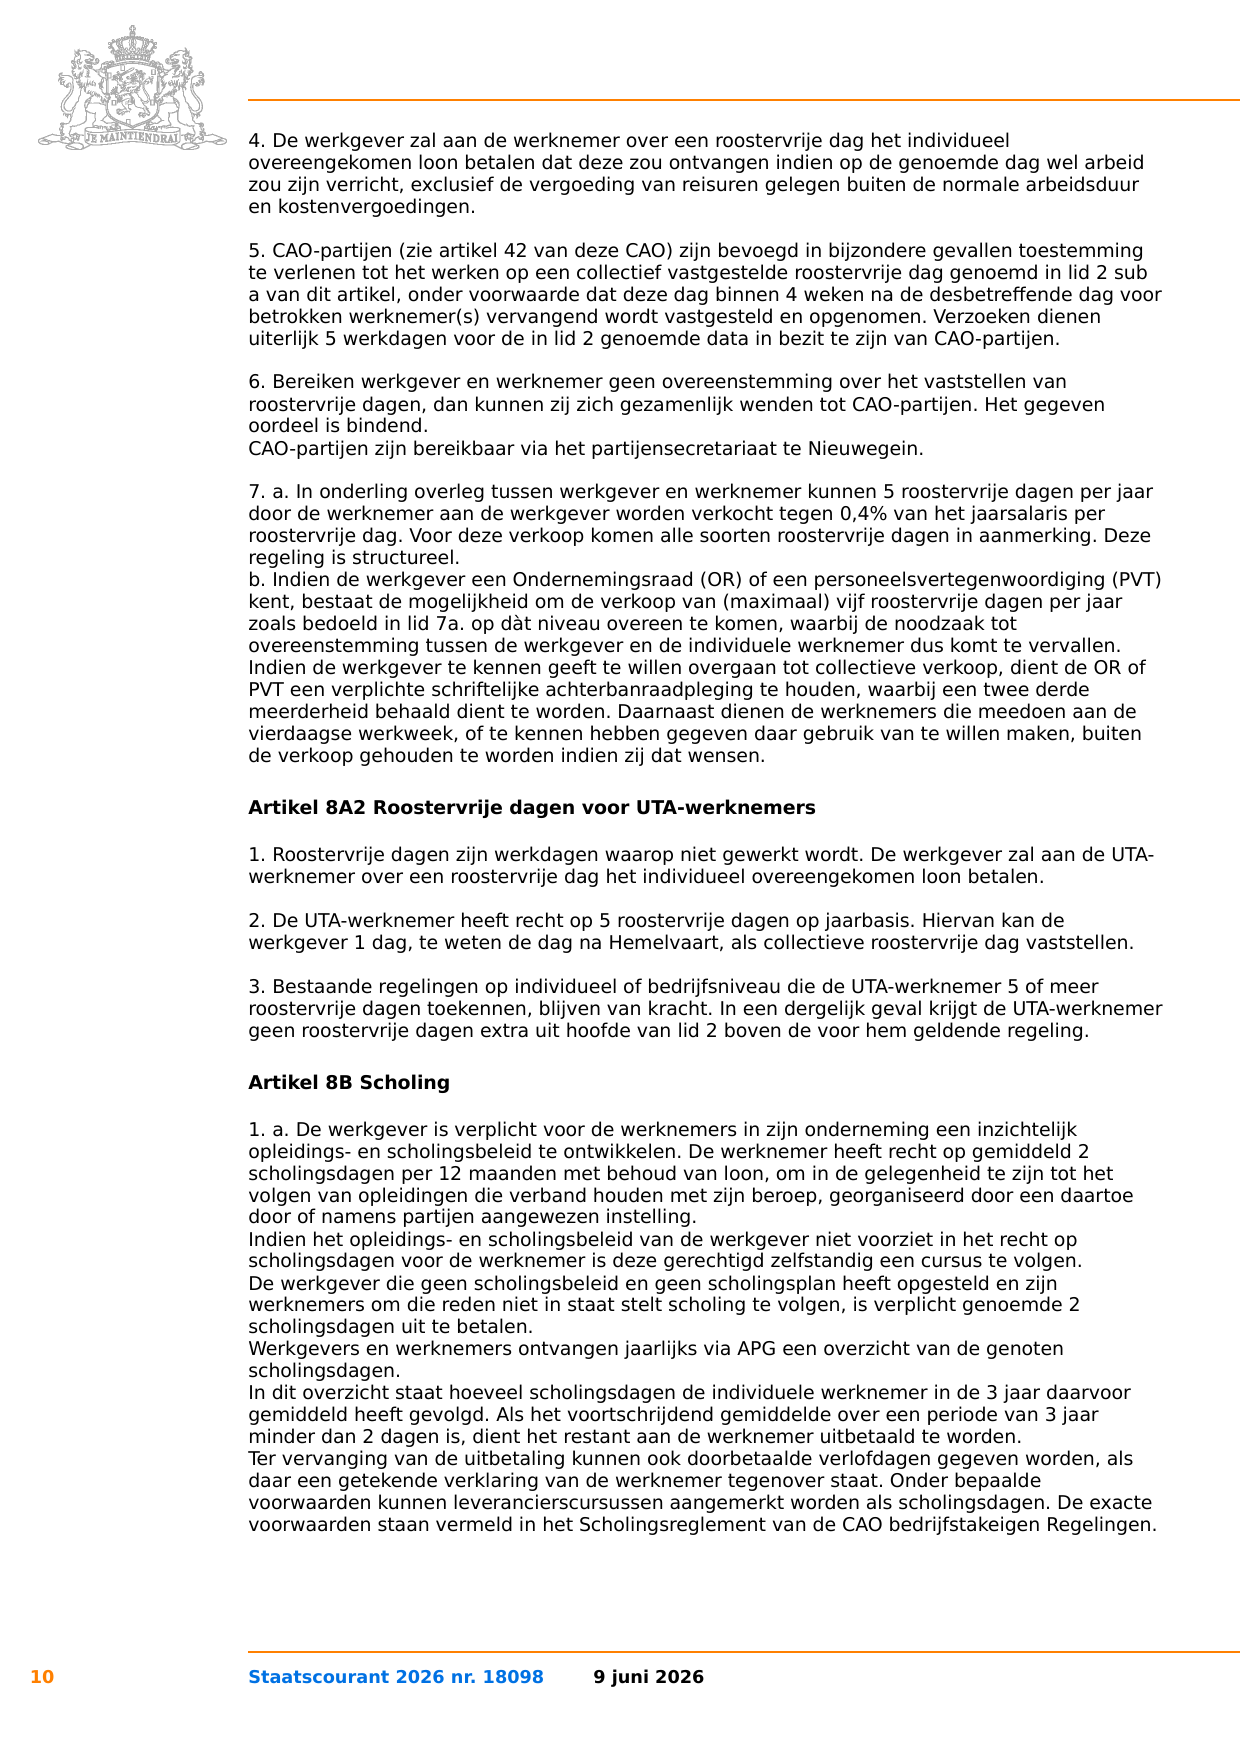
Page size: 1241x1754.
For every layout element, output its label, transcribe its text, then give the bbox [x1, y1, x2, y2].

text In dit overzicht staat hoeveel scholingsdagen de individuele werknemer in de 3 jaar daarvoor gemiddeld heeft gevolgd. Als het voortschrijdend gemiddelde over een periode van 3 jaar minder dan 2 dagen is, dient het restant aan de werknemer uitbetaald te worden. [248, 1382, 1163, 1448]
text Indien de werkgever te kennen geeft te willen overgaan tot collectieve verkoop, dient de OR of PVT een verplichte schriftelijke achterbanraadpleging te houden, waarbij een twee derde meerderheid behaald dient te worden. Daarnaast dienen de werknemers die meedoen aan de vierdaagse werkweek, of te kennen hebben gegeven daar gebruik van te willen maken, buiten de verkoop gehouden te worden indien zij dat wensen. [248, 657, 1163, 767]
text Indien het opleidings- en scholingsbeleid van de werkgever niet voorziet in het recht op scholingsdagen voor de werknemer is deze gerechtigd zelfstandig een cursus te volgen. [248, 1228, 1163, 1272]
text 4. De werkgever zal aan de werknemer over een roostervrije dag het individueel overeengekomen loon betalen dat deze zou ontvangen indien op de genoemde dag wel arbeid zou zijn verricht, exclusief de vergoeding van reisuren gelegen buiten de normale arbeidsduur en kostenvergoedingen. [248, 130, 1163, 218]
text 7. a. In onderling overleg tussen werkgever en werknemer kunnen 5 roostervrije dagen per jaar door de werknemer aan de werkgever worden verkocht tegen 0,4% van het jaarsalaris per roostervrije dag. Voor deze verkoop komen alle soorten roostervrije dagen in aanmerking. Deze regeling is structureel. [248, 481, 1163, 569]
text 2. De UTA-werknemer heeft recht op 5 roostervrije dagen op jaarbasis. Hiervan kan de werkgever 1 dag, te weten de dag na Hemelvaart, als collectieve roostervrije dag vaststellen. [248, 910, 1163, 954]
text CAO-partijen zijn bereikbaar via het partijensecretariaat te Nieuwegein. [248, 437, 1163, 459]
text 3. Bestaande regelingen op individueel of bedrijfsniveau die de UTA-werknemer 5 of meer roostervrije dagen toekennen, blijven van kracht. In een dergelijk geval krijgt de UTA-werknemer geen roostervrije dagen extra uit hoofde van lid 2 boven de voor hem geldende regeling. [248, 976, 1163, 1042]
text 1. a. De werkgever is verplicht voor de werknemers in zijn onderneming een inzichtelijk opleidings- en scholingsbeleid te ontwikkelen. De werknemer heeft recht op gemiddeld 2 scholingsdagen per 12 maanden met behoud van loon, om in de gelegenheid te zijn tot het volgen van opleidingen die verband houden met zijn beroep, georganiseerd door een daartoe door of namens partijen aangewezen instelling. [248, 1118, 1163, 1228]
text b. Indien de werkgever een Ondernemingsraad (OR) of een personeelsvertegenwoordiging (PVT) kent, bestaat de mogelijkheid om de verkoop van (maximaal) vijf roostervrije dagen per jaar zoals bedoeld in lid 7a. op dàt niveau overeen te komen, waarbij de noodzaak tot overeenstemming tussen de werkgever en de individuele werknemer dus komt te vervallen. [248, 569, 1163, 657]
text 6. Bereiken werkgever en werknemer geen overeenstemming over het vaststellen van roostervrije dagen, dan kunnen zij zich gezamenlijk wenden tot CAO-partijen. Het gegeven oordeel is bindend. [248, 371, 1163, 437]
text De werkgever die geen scholingsbeleid en geen scholingsplan heeft opgesteld en zijn werknemers om die reden niet in staat stelt scholing te volgen, is verplicht genoemde 2 scholingsdagen uit te betalen. [248, 1272, 1163, 1338]
subtitle Artikel 8B Scholing [248, 1072, 1163, 1093]
text Ter vervanging van de uitbetaling kunnen ook doorbetaalde verlofdagen gegeven worden, als daar een getekende verklaring van de werknemer tegenover staat. Onder bepaalde voorwaarden kunnen leverancierscursussen aangemerkt worden als scholingsdagen. De exacte voorwaarden staan vermeld in het Scholingsreglement van de CAO bedrijfstakeigen Regelingen. [248, 1448, 1163, 1536]
picture [38, 25, 227, 150]
subtitle Artikel 8A2 Roostervrije dagen voor UTA-werknemers [248, 797, 1163, 819]
text 1. Roostervrije dagen zijn werkdagen waarop niet gewerkt wordt. De werkgever zal aan de UTA-werknemer over een roostervrije dag het individueel overeengekomen loon betalen. [248, 844, 1163, 888]
text Werkgevers en werknemers ontvangen jaarlijks via APG een overzicht van de genoten scholingsdagen. [248, 1338, 1163, 1382]
text 5. CAO-partijen (zie artikel 42 van deze CAO) zijn bevoegd in bijzondere gevallen toestemming te verlenen tot het werken op een collectief vastgestelde roostervrije dag genoemd in lid 2 sub a van dit artikel, onder voorwaarde dat deze dag binnen 4 weken na de desbetreffende dag voor betrokken werknemer(s) vervangend wordt vastgesteld en opgenomen. Verzoeken dienen uiterlijk 5 werkdagen voor de in lid 2 genoemde data in bezit te zijn van CAO-partijen. [248, 240, 1163, 349]
